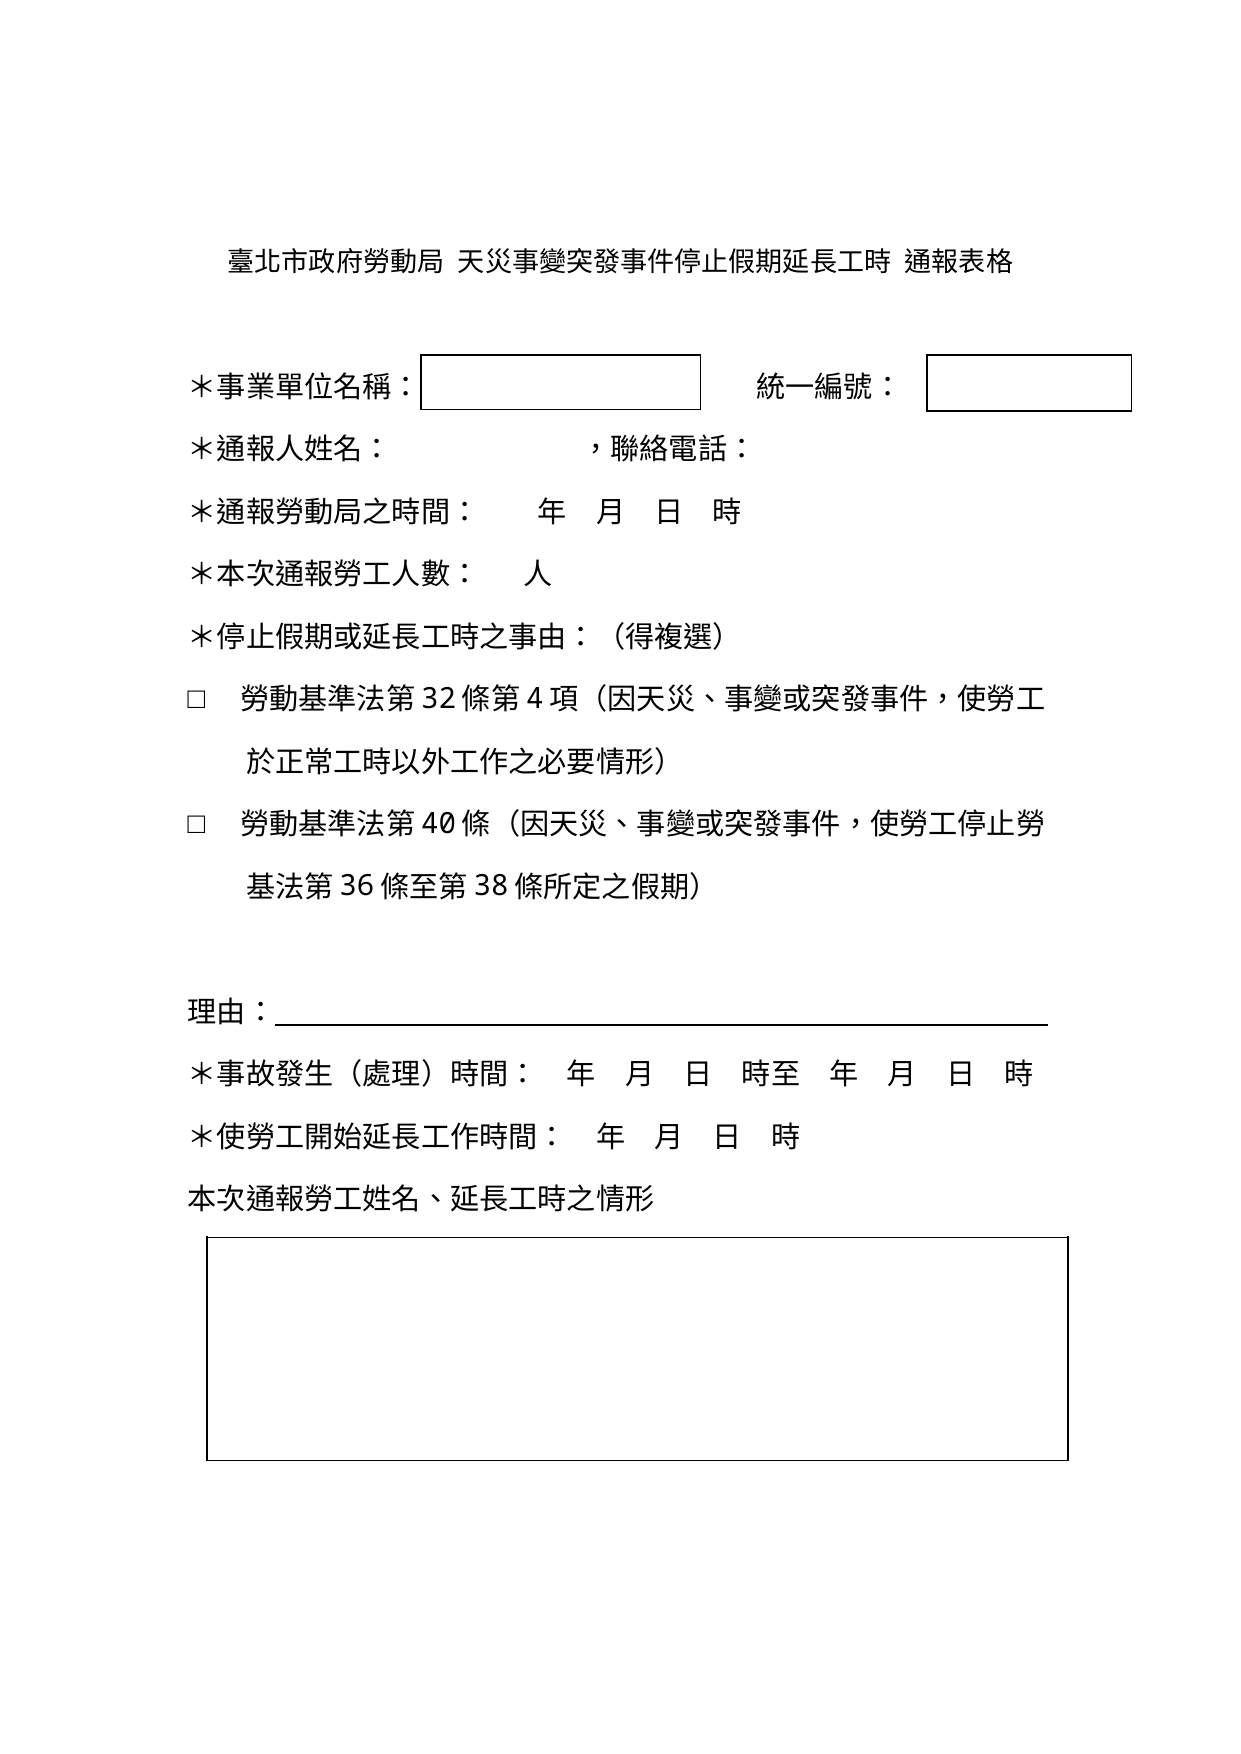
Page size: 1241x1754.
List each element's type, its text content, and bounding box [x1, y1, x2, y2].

text ＊通報人姓名： ，聯絡電話： [187, 405, 1053, 468]
text 臺北市政府勞動局 天災事變突發事件停止假期延長工時 通報表格 [187, 218, 1053, 280]
text ＊使勞工開始延長工作時間： 年 月 日 時 [187, 1093, 1053, 1155]
text [422, 356, 700, 409]
text □ 勞動基準法第32條第4項（因天災、事變或突發事件，使勞工於正常工時以外工作之必要情形） [187, 655, 1053, 780]
text ＊停止假期或延長工時之事由：（得複選） [187, 593, 1053, 655]
text □ 勞動基準法第40條（因天災、事變或突發事件，使勞工停止勞基法第36條至第38條所定之假期） [187, 780, 1053, 905]
text ＊事故發生（處理）時間： 年 月 日 時至 年 月 日 時 [187, 1030, 1053, 1093]
text ＊通報勞動局之時間： 年 月 日 時 [187, 468, 1053, 530]
text [928, 356, 1131, 410]
text 本次通報勞工姓名、延長工時之情形 [187, 1155, 1053, 1218]
text ＊本次通報勞工人數： 人 [187, 530, 1053, 593]
text ＊事業單位名稱： 統一編號： [187, 343, 1053, 405]
text 理由： [187, 968, 1053, 1030]
